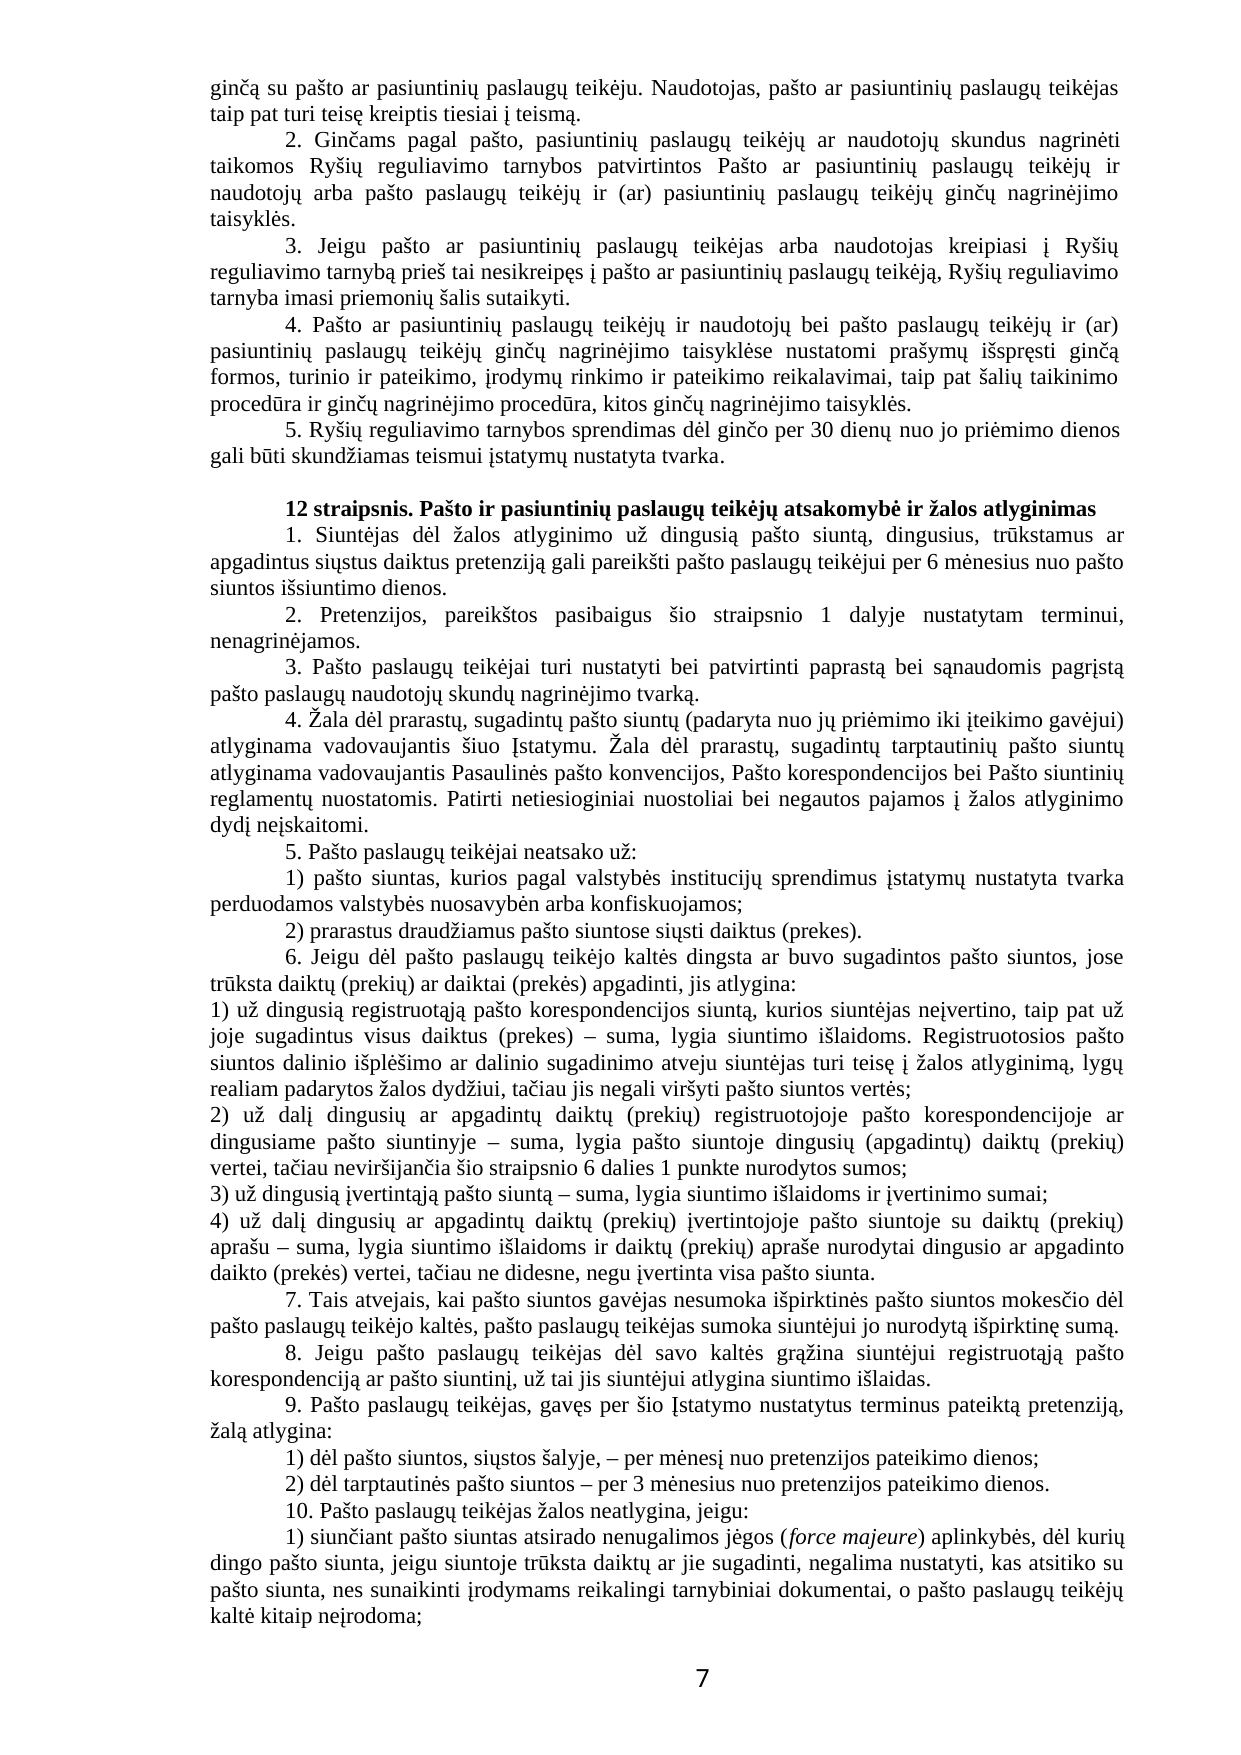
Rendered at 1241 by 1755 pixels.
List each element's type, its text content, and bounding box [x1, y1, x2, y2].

text 4. Pašto ar pasiuntinių paslaugų teikėjų ir naudotojų bei pašto paslaugų teikėjų ir (ar) pasiuntinių paslaugų teikėjų ginčų nagrinėjimo taisyklėse nustatomi prašymų išspręsti ginčą formos, turinio ir pateikimo, įrodymų rinkimo ir pateikimo reikalavimai, taip pat šalių taikinimo procedūra ir ginčų nagrinėjimo procedūra, kitos ginčų nagrinėjimo taisyklės. [210, 311, 1120, 416]
text 1. Siuntėjas dėl žalos atlyginimo už dingusią pašto siuntą, dingusius, trūkstamus ar apgadintus siųstus daiktus pretenziją gali pareikšti pašto paslaugų teikėjui per 6 mėnesius nuo pašto siuntos išsiuntimo dienos. [210, 522, 1126, 601]
text 1) už dingusią registruotąją pašto korespondencijos siuntą, kurios siuntėjas neįvertino, taip pat už joje sugadintus visus daiktus (prekes) – suma, lygia siuntimo išlaidoms. Registruotosios pašto siuntos dalinio išplėšimo ar dalinio sugadinimo atveju siuntėjas turi teisę į žalos atlyginimą, lygų realiam padarytos žalos dydžiui, tačiau jis negali viršyti pašto siuntos vertės; [210, 996, 1126, 1101]
text 2. Ginčams pagal pašto, pasiuntinių paslaugų teikėjų ar naudotojų skundus nagrinėti taikomos Ryšių reguliavimo tarnybos patvirtintos Pašto ar pasiuntinių paslaugų teikėjų ir naudotojų arba pašto paslaugų teikėjų ir (ar) pasiuntinių paslaugų teikėjų ginčų nagrinėjimo taisyklės. [210, 126, 1120, 232]
text 2) dėl tarptautinės pašto siuntos – per 3 mėnesius nuo pretenzijos pateikimo dienos. [210, 1470, 1126, 1497]
text ginčą su pašto ar pasiuntinių paslaugų teikėju. Naudotojas, pašto ar pasiuntinių paslaugų teikėjas taip pat turi teisę kreiptis tiesiai į teismą. [210, 73, 1120, 126]
text 2. Pretenzijos, pareikštos pasibaigus šio straipsnio 1 dalyje nustatytam terminui, nenagrinėjamos. [210, 601, 1126, 653]
text 5. Ryšių reguliavimo tarnybos sprendimas dėl ginčo per 30 dienų nuo jo priėmimo dienos gali būti skundžiamas teismui įstatymų nustatyta tvarka. [210, 416, 1120, 469]
text 4) už dalį dingusių ar apgadintų daiktų (prekių) įvertintojoje pašto siuntoje su daiktų (prekių) aprašu – suma, lygia siuntimo išlaidoms ir daiktų (prekių) apraše nurodytai dingusio ar apgadinto daikto (prekės) vertei, tačiau ne didesne, negu įvertinta visa pašto siunta. [210, 1207, 1126, 1286]
text 6. Jeigu dėl pašto paslaugų teikėjo kaltės dingsta ar buvo sugadintos pašto siuntos, jose trūksta daiktų (prekių) ar daiktai (prekės) apgadinti, jis atlygina: [210, 943, 1126, 996]
text 3) už dingusią įvertintąją pašto siuntą – suma, lygia siuntimo išlaidoms ir įvertinimo sumai; [210, 1180, 1126, 1207]
text 3. Jeigu pašto ar pasiuntinių paslaugų teikėjas arba naudotojas kreipiasi į Ryšių reguliavimo tarnybą prieš tai nesikreipęs į pašto ar pasiuntinių paslaugų teikėją, Ryšių reguliavimo tarnyba imasi priemonių šalis sutaikyti. [210, 232, 1120, 311]
text 9. Pašto paslaugų teikėjas, gavęs per šio Įstatymo nustatytus terminus pateiktą pretenziją, žalą atlygina: [210, 1391, 1126, 1444]
text 4. Žala dėl prarastų, sugadintų pašto siuntų (padaryta nuo jų priėmimo iki įteikimo gavėjui) atlyginama vadovaujantis šiuo Įstatymu. Žala dėl prarastų, sugadintų tarptautinių pašto siuntų atlyginama vadovaujantis Pasaulinės pašto konvencijos, Pašto korespondencijos bei Pašto siuntinių reglamentų nuostatomis. Patirti netiesioginiai nuostoliai bei negautos pajamos į žalos atlyginimo dydį neįskaitomi. [210, 706, 1126, 838]
text 2) už dalį dingusių ar apgadintų daiktų (prekių) registruotojoje pašto korespondencijoje ar dingusiame pašto siuntinyje – suma, lygia pašto siuntoje dingusių (apgadintų) daiktų (prekių) vertei, tačiau neviršijančia šio straipsnio 6 dalies 1 punkte nurodytos sumos; [210, 1101, 1126, 1180]
text 5. Pašto paslaugų teikėjai neatsako už: [210, 838, 1126, 864]
text 8. Jeigu pašto paslaugų teikėjas dėl savo kaltės grąžina siuntėjui registruotąją pašto korespondenciją ar pašto siuntinį, už tai jis siuntėjui atlygina siuntimo išlaidas. [210, 1338, 1126, 1391]
text 7. Tais atvejais, kai pašto siuntos gavėjas nesumoka išpirktinės pašto siuntos mokesčio dėl pašto paslaugų teikėjo kaltės, pašto paslaugų teikėjas sumoka siuntėjui jo nurodytą išpirktinę sumą. [210, 1286, 1126, 1338]
text 1) siunčiant pašto siuntas atsirado nenugalimos jėgos (force majeure) aplinkybės, dėl kurių dingo pašto siunta, jeigu siuntoje trūksta daiktų ar jie sugadinti, negalima nustatyti, kas atsitiko su pašto siunta, nes sunaikinti įrodymams reikalingi tarnybiniai dokumentai, o pašto paslaugų teikėjų kaltė kitaip neįrodoma; [210, 1523, 1126, 1628]
text 3. Pašto paslaugų teikėjai turi nustatyti bei patvirtinti paprastą bei sąnaudomis pagrįstą pašto paslaugų naudotojų skundų nagrinėjimo tvarką. [210, 653, 1126, 706]
text 2) prarastus draudžiamus pašto siuntose siųsti daiktus (prekes). [210, 917, 1126, 943]
text 12 straipsnis. Pašto ir pasiuntinių paslaugų teikėjų atsakomybė ir žalos atlyginimas [210, 495, 1120, 522]
text 10. Pašto paslaugų teikėjas žalos neatlygina, jeigu: [210, 1497, 1126, 1523]
text 1) pašto siuntas, kurios pagal valstybės institucijų sprendimus įstatymų nustatyta tvarka perduodamos valstybės nuosavybėn arba konfiskuojamos; [210, 864, 1126, 917]
text 1) dėl pašto siuntos, siųstos šalyje, – per mėnesį nuo pretenzijos pateikimo dienos; [210, 1444, 1126, 1470]
